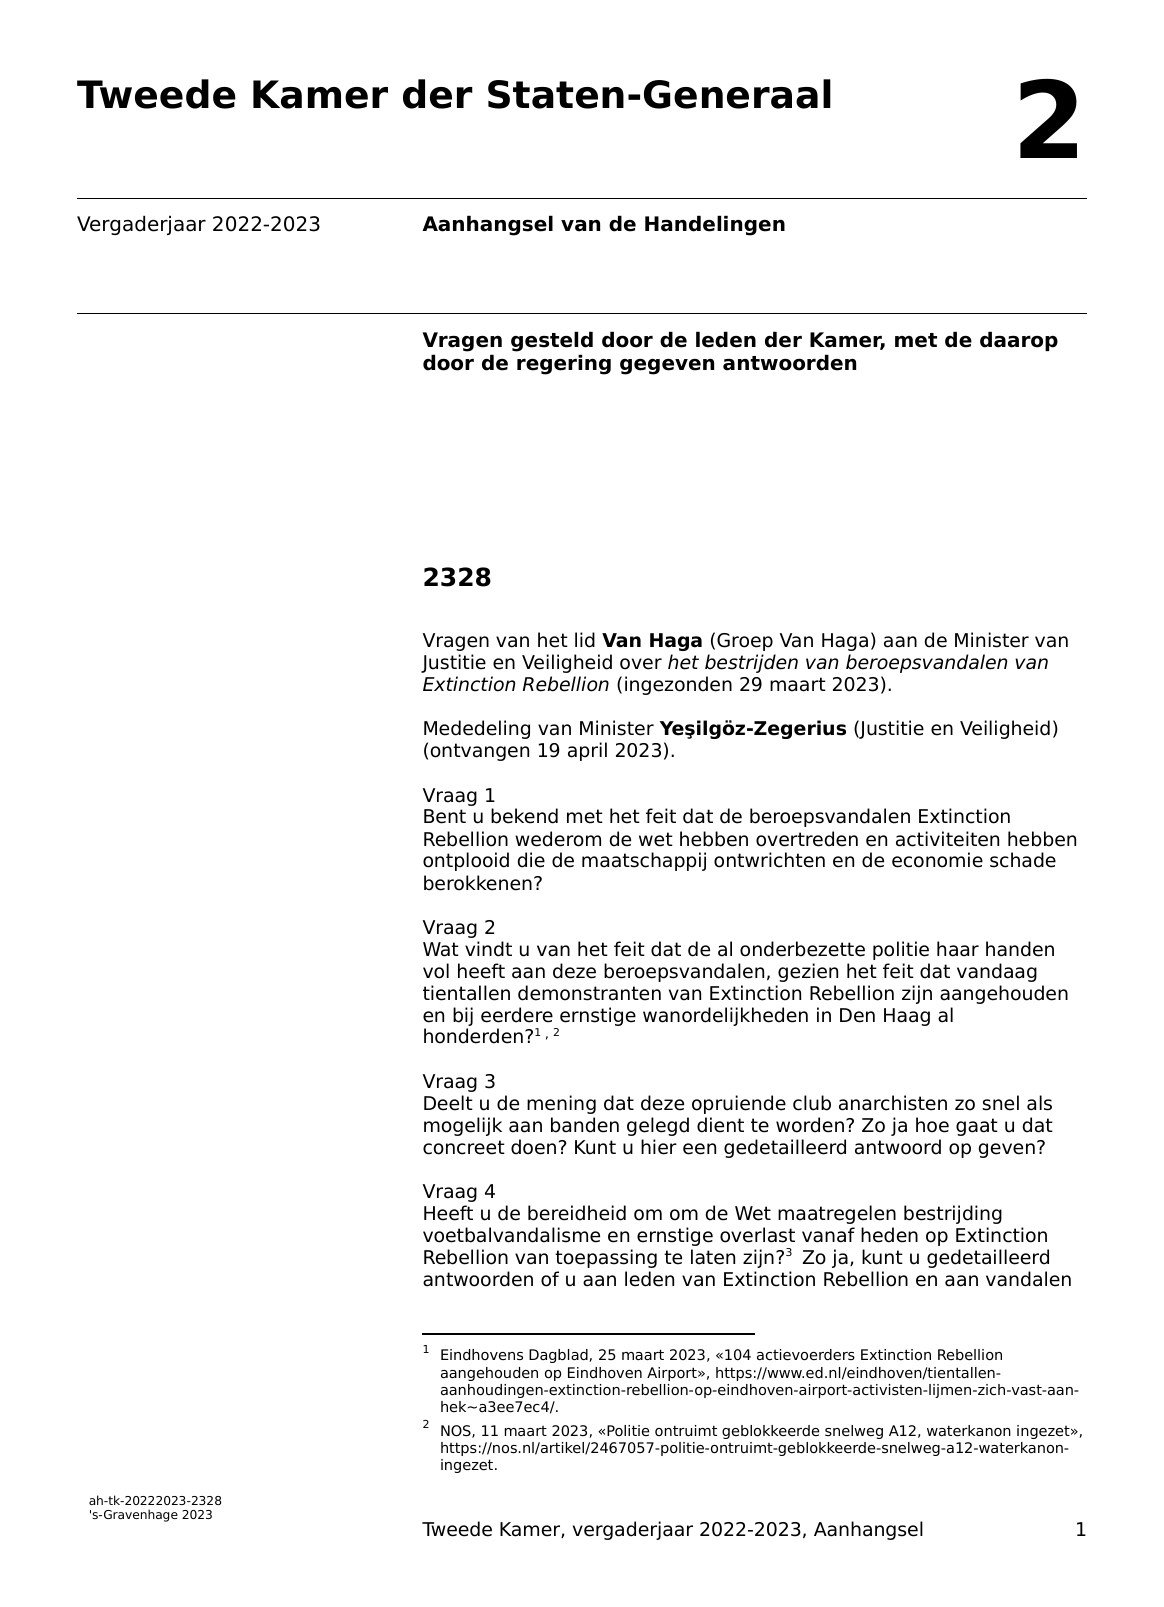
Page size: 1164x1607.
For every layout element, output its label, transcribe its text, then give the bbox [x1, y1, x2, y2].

text Bent u bekend met het feit dat de beroepsvandalen Extinction Rebellion wederom de wet hebben overtreden en activiteiten hebben ontplooid die de maatschappij ontwrichten en de economie schade berokkenen? [422, 806, 1087, 894]
table_cell [77, 314, 422, 375]
text Wat vindt u van het feit dat de al onderbezette politie haar handen vol heeft aan deze beroepsvandalen, gezien het feit dat vandaag tientallen demonstranten van Extinction Rebellion zijn aangehouden en bij eerdere ernstige wanordelijkheden in Den Haag al honderden?, [422, 938, 1087, 1048]
text Vragen van het lid Van Haga (Groep Van Haga) aan de Minister van Justitie en Veiligheid over het bestrijden van beroepsvandalen van Extinction Rebellion (ingezonden 29 maart 2023). [422, 630, 1087, 696]
table_header Tweede Kamer der Staten-Generaal [77, 59, 886, 198]
table_cell Aanhangsel van de Handelingen [422, 199, 1087, 313]
text Eindhovens Dagblad, 25 maart 2023, «104 actievoerders Extinction Rebellion aangehouden op Eindhoven Airport», https://www.ed.nl/eindhoven/tientallen-aanhoudingen-extinction-rebellion-op-eindhoven-airport-activisten-lijmen-zich-vast-aan-hek~a3ee7ec4/. [422, 1343, 1087, 1416]
text 2328 [422, 563, 1087, 592]
text Deelt u de mening dat deze opruiende club anarchisten zo snel als mogelijk aan banden gelegd dient te worden? Zo ja hoe gaat u dat concreet doen? Kunt u hier een gedetailleerd antwoord op geven? [422, 1093, 1087, 1158]
table_cell Vragen gesteld door de leden der Kamer, met de daarop door de regering gegeven antwoorden [422, 314, 1087, 375]
text Vraag 3 [422, 1071, 1087, 1093]
text Vraag 1 [422, 784, 1087, 806]
text Heeft u de bereidheid om om de Wet maatregelen bestrijding voetbalvandalisme en ernstige overlast vanaf heden op Extinction Rebellion van toepassing te laten zijn? Zo ja, kunt u gedetailleerd antwoorden of u aan leden van Extinction Rebellion en aan vandalen [422, 1203, 1087, 1291]
table_header 2 [886, 59, 1087, 198]
text Vraag 2 [422, 917, 1087, 938]
text 's-Gravenhage 2023 [88, 1508, 323, 1522]
table_cell Vergaderjaar 2022-2023 [77, 199, 422, 313]
text NOS, 11 maart 2023, «Politie ontruimt geblokkeerde snelweg A12, waterkanon ingezet», https://nos.nl/artikel/2467057-politie-ontruimt-geblokkeerde-snelweg-a12-waterkanon-ingezet. [422, 1418, 1087, 1474]
text ah-tk-20222023-2328 [88, 1494, 323, 1508]
text Vraag 4 [422, 1181, 1087, 1203]
text Mededeling van Minister Yeşilgöz-Zegerius (Justitie en Veiligheid) (ontvangen 19 april 2023). [422, 718, 1087, 762]
